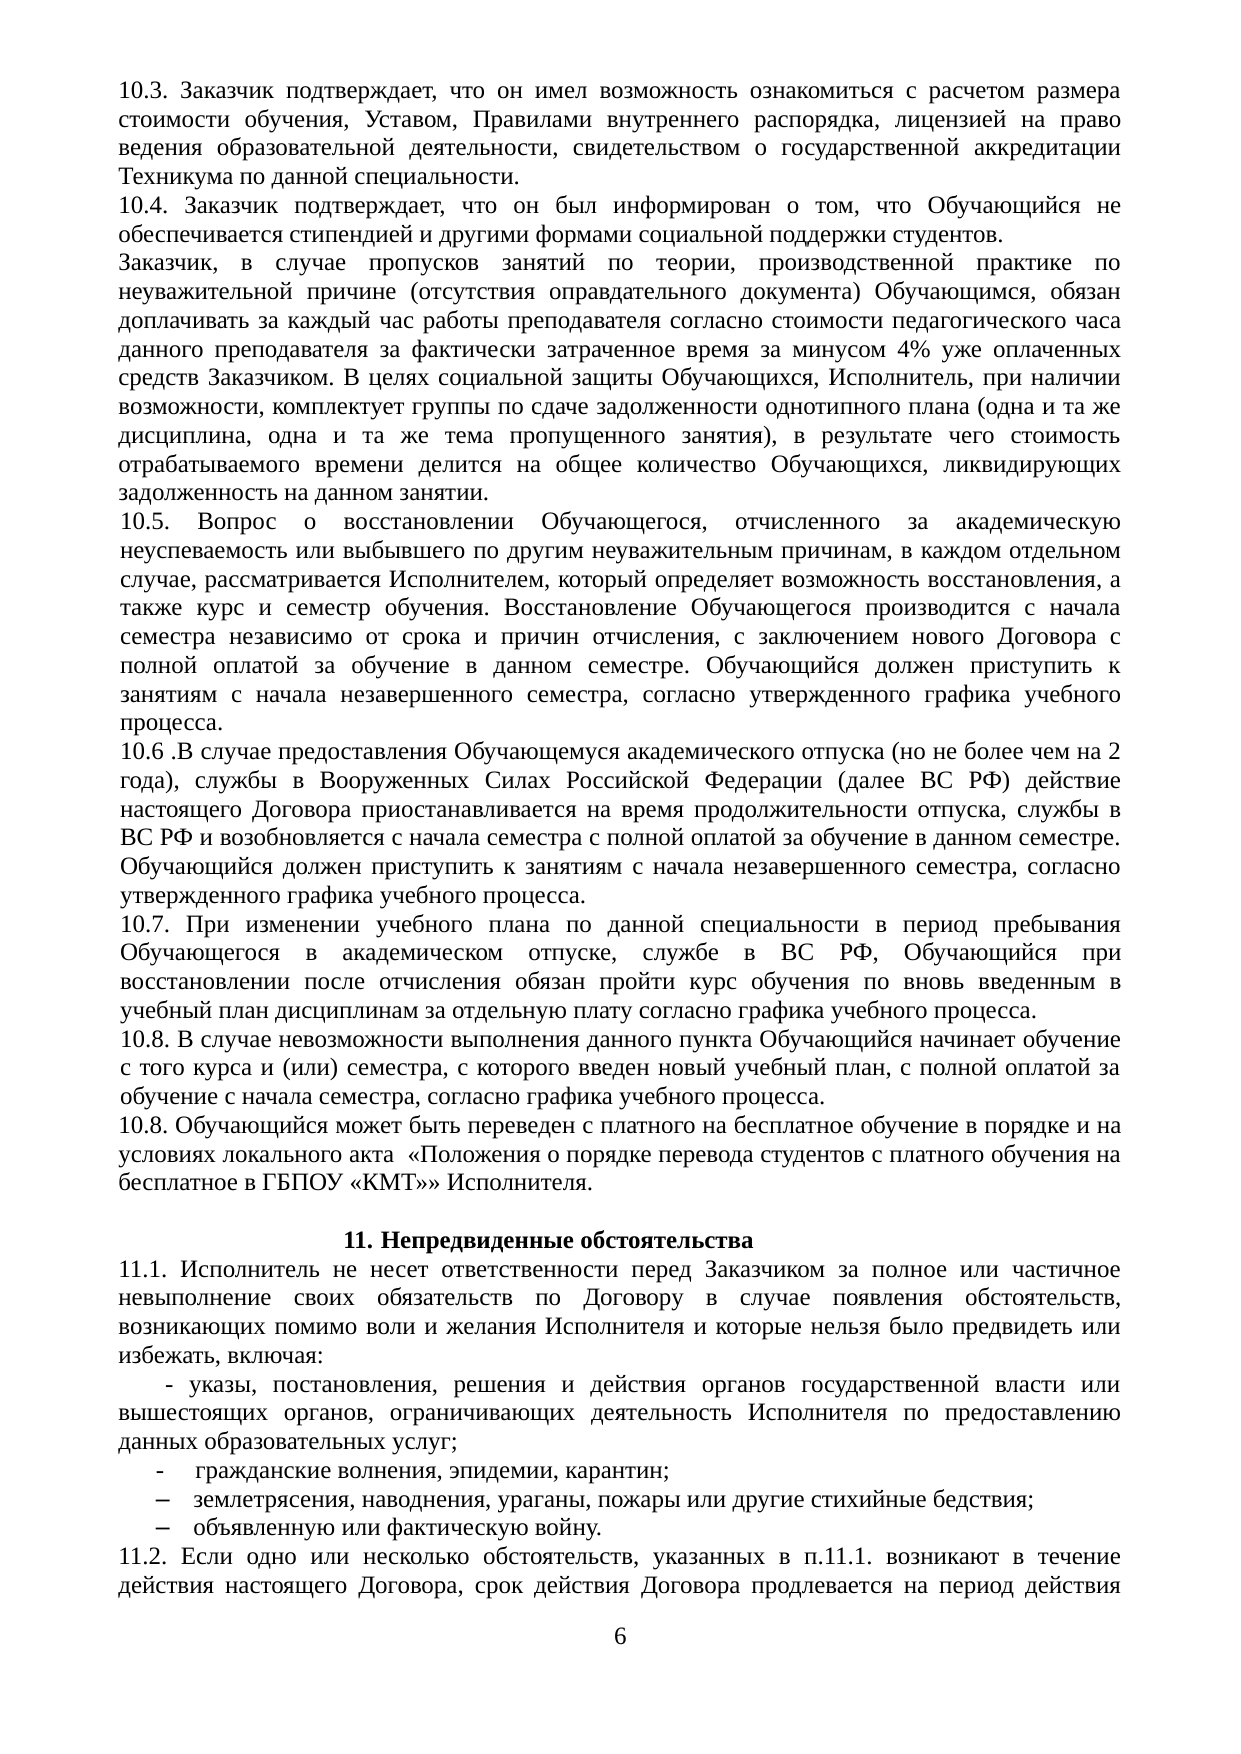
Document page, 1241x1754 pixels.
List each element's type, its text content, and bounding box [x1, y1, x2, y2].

text 10.3. Заказчик подтверждает, что он имел возможность ознакомиться с расчетом размера стоимости обучения, Уставом, Правилами внутреннего распорядка, лицензией на право ведения образовательной деятельности, свидетельством о государственной аккредитации Техникума по данной специальности. [118, 75, 1122, 190]
text 10.4. Заказчик подтверждает, что он был информирован о том, что Обучающийся не обеспечивается стипендией и другими формами социальной поддержки студентов. [118, 190, 1122, 247]
list Непредвиденные обстоятельства [343, 1225, 1122, 1254]
text Заказчик, в случае пропусков занятий по теории, производственной практике по неуважительной причине (отсутствия оправдательного документа) Обучающимся, обязан доплачивать за каждый час работы преподавателя согласно стоимости педагогического часа данного преподавателя за фактически затраченное время за минусом 4% уже оплаченных средств Заказчиком. В целях социальной защиты Обучающихся, Исполнитель, при наличии возможности, комплектует группы по сдаче задолженности однотипного плана (одна и та же дисциплина, одна и та же тема пропущенного занятия), в результате чего стоимость отрабатываемого времени делится на общее количество Обучающихся, ликвидирующих задолженность на данном занятии. [118, 247, 1122, 506]
text 11.1. Исполнитель не несет ответственности перед Заказчиком за полное или частичное невыполнение своих обязательств по Договору в случае появления обстоятельств, возникающих помимо воли и желания Исполнителя и которые нельзя было предвидеть или избежать, включая: [118, 1254, 1122, 1369]
text 10.6 .В случае предоставления Обучающемуся академического отпуска (но не более чем на 2 года), службы в Вооруженных Силах Российской Федерации (далее ВС РФ) действие настоящего Договора приостанавливается на время продолжительности отпуска, службы в ВС РФ и возобновляется с начала семестра с полной оплатой за обучение в данном семестре. Обучающийся должен приступить к занятиям с начала незавершенного семестра, согласно утвержденного графика учебного процесса. [120, 736, 1122, 909]
text - указы, постановления, решения и действия органов государственной власти или вышестоящих органов, ограничивающих деятельность Исполнителя по предоставлению данных образовательных услуг; [118, 1369, 1122, 1455]
text 10.7. При изменении учебного плана по данной специальности в период пребывания Обучающегося в академическом отпуске, службе в ВС РФ, Обучающийся при восстановлении после отчисления обязан пройти курс обучения по вновь введенным в учебный план дисциплинам за отдельную плату согласно графика учебного процесса. [120, 909, 1122, 1024]
list землетрясения, наводнения, ураганы, пожары или другие стихийные бедствия; [156, 1484, 1122, 1512]
text 10.8. Обучающийся может быть переведен с платного на бесплатное обучение в порядке и на условиях локального акта «Положения о порядке перевода студентов с платного обучения на бесплатное в ГБПОУ «КМТ»» Исполнителя. [118, 1110, 1122, 1196]
text 10.5. Вопрос о восстановлении Обучающегося, отчисленного за академическую неуспеваемость или выбывшего по другим неуважительным причинам, в каждом отдельном случае, рассматривается Исполнителем, который определяет возможность восстановления, а также курс и семестр обучения. Восстановление Обучающегося производится с начала семестра независимо от срока и причин отчисления, с заключением нового Договора с полной оплатой за обучение в данном семестре. Обучающийся должен приступить к занятиям с начала незавершенного семестра, согласно утвержденного графика учебного процесса. [120, 506, 1122, 736]
text 10.8. В случае невозможности выполнения данного пункта Обучающийся начинает обучение с того курса и (или) семестра, с которого введен новый учебный план, с полной оплатой за обучение с начала семестра, согласно графика учебного процесса. [120, 1024, 1122, 1110]
text - гражданские волнения, эпидемии, карантин; [118, 1455, 1122, 1484]
text 11.2. Если одно или несколько обстоятельств, указанных в п.11.1. возникают в течение действия настоящего Договора, срок действия Договора продлевается на период действия [118, 1541, 1122, 1599]
list объявленную или фактическую войну. [156, 1512, 1122, 1541]
